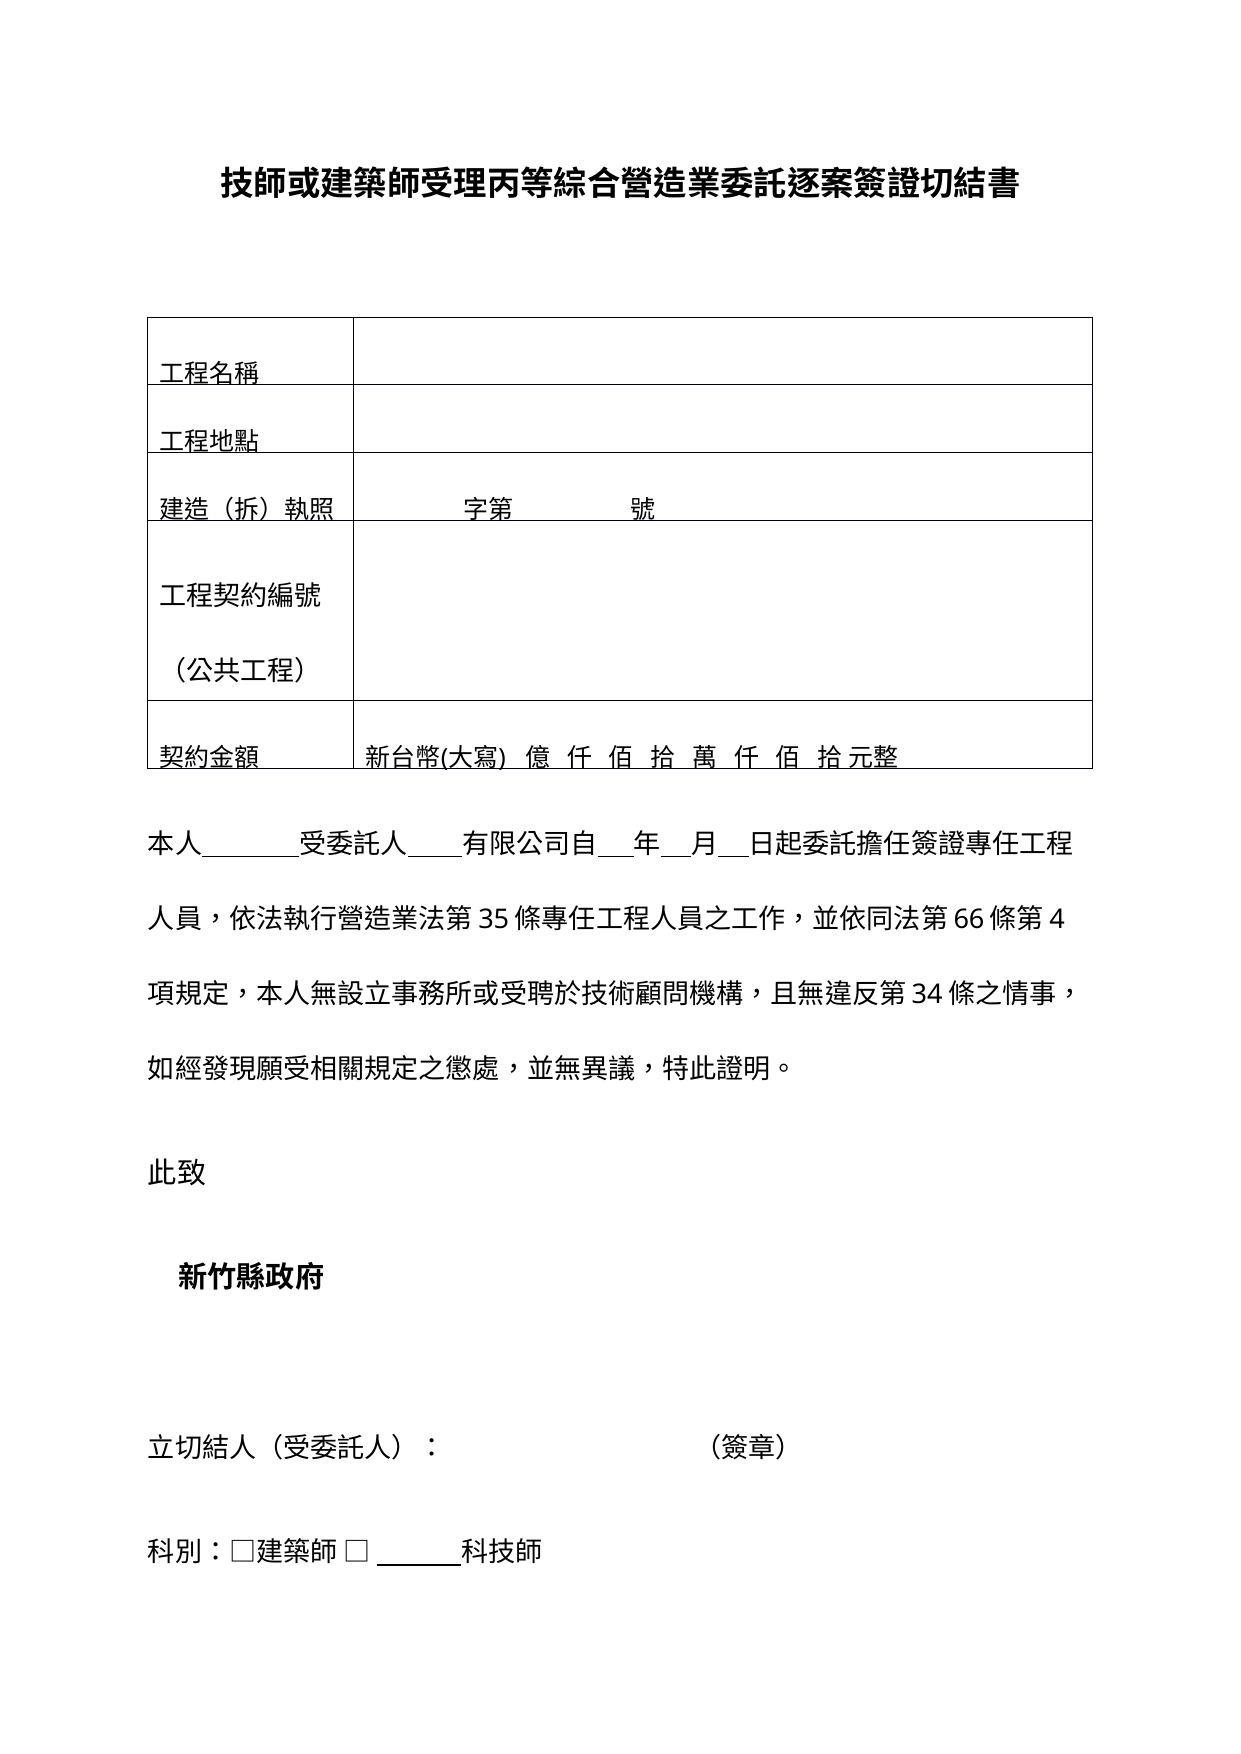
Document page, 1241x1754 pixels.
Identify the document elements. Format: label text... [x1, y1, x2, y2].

text 新竹縣政府 [148, 1231, 1092, 1306]
text 科別：□建築師 □ 科技師 [148, 1506, 1092, 1581]
table_cell 工程地點 [148, 385, 353, 452]
text 此致 [148, 1127, 1092, 1202]
text 立切結人（受委託人）： （簽章） [148, 1402, 1092, 1477]
table_cell 新台幣(大寫) 億 仟 佰 拾 萬 仟 佰 拾 元整 [354, 701, 1092, 768]
table_cell [354, 385, 1092, 452]
table_header 工程名稱 [148, 318, 353, 384]
table_cell [354, 521, 1092, 700]
text 技師或建築師受理丙等綜合營造業委託逐案簽證切結書 [148, 137, 1092, 212]
table_cell 字第 號 [354, 453, 1092, 520]
table_cell 契約金額 [148, 701, 353, 768]
table_header [354, 318, 1092, 384]
text 本人 受委託人 有限公司自 年 月 日起委託擔任簽證專任工程人員，依法執行營造業法第35條專任工程人員之工作，並依同法第66條第4項規定，本人無設立事務所或受聘於技術顧問機構，且無違反第34條之情事，如經發現願受相關規定之懲處，並無異議，特此證明。 [148, 798, 1092, 1098]
table_cell 建造（拆）執照 [148, 453, 353, 520]
table_cell 工程契約編號 （公共工程） [148, 521, 353, 700]
